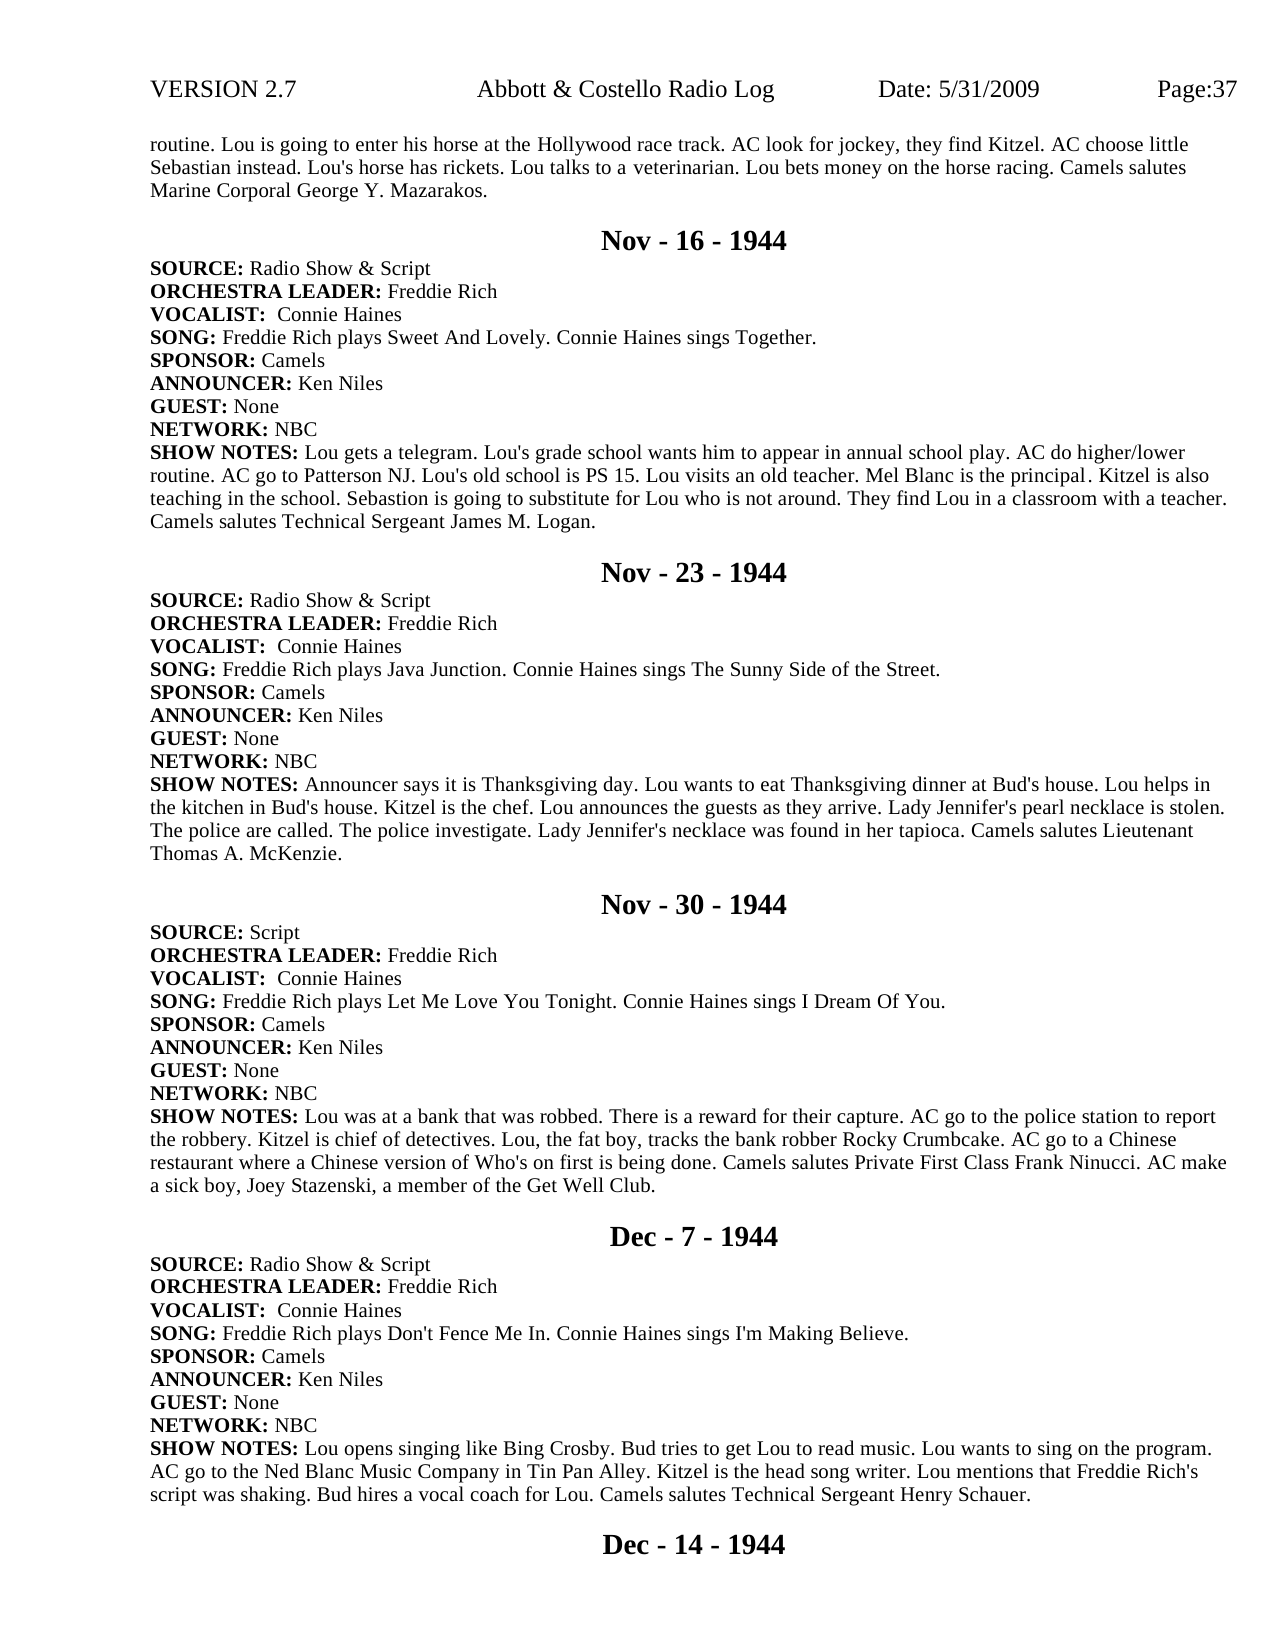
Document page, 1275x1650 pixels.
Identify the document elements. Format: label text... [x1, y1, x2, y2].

text Dec - 14 - 1944 [150, 1529, 1237, 1561]
text SONG: Freddie Rich plays Don't Fence Me In. Connie Haines sings I'm Making Believe. [150, 1321, 1237, 1344]
text ORCHESTRA LEADER: Freddie Rich [150, 944, 1237, 967]
text VOCALIST: Connie Haines [150, 303, 1237, 326]
text GUEST: None [150, 1391, 1237, 1413]
text ORCHESTRA LEADER: Freddie Rich [150, 280, 1237, 303]
text SPONSOR: Camels [150, 681, 1237, 704]
text SONG: Freddie Rich plays Let Me Love You Tonight. Connie Haines sings I Dream Of You. [150, 990, 1237, 1013]
text SPONSOR: Camels [150, 1344, 1237, 1367]
text SOURCE: Radio Show & Script [150, 1252, 1237, 1275]
text ORCHESTRA LEADER: Freddie Rich [150, 612, 1237, 635]
text ANNOUNCER: Ken Niles [150, 372, 1237, 395]
text VOCALIST: Connie Haines [150, 967, 1237, 990]
text routine. Lou is going to enter his horse at the Hollywood race track. AC look for jockey, they find Kitzel. AC choose little Sebastian instead. Lou's horse has rickets. Lou talks to a veterinarian. Lou bets money on the horse racing. Camels salutes Marine Corporal George Y. Mazarakos. [150, 132, 1237, 202]
text Nov - 16 - 1944 [150, 224, 1237, 257]
text SPONSOR: Camels [150, 349, 1237, 372]
text SOURCE: Script [150, 921, 1237, 944]
text SHOW NOTES: Lou was at a bank that was robbed. There is a reward for their capture. AC go to the police station to report the robbery. Kitzel is chief of detectives. Lou, the fat boy, tracks the bank robber Rocky Crumbcake. AC go to a Chinese restaurant where a Chinese version of Who's on first is being done. Camels salutes Private First Class Frank Ninucci. AC make a sick boy, Joey Stazenski, a member of the Get Well Club. [150, 1105, 1237, 1197]
text ORCHESTRA LEADER: Freddie Rich [150, 1275, 1237, 1298]
text SONG: Freddie Rich plays Java Junction. Connie Haines sings The Sunny Side of the Street. [150, 658, 1237, 681]
text GUEST: None [150, 1059, 1237, 1082]
text GUEST: None [150, 727, 1237, 750]
text VOCALIST: Connie Haines [150, 635, 1237, 658]
text SHOW NOTES: Announcer says it is Thanksgiving day. Lou wants to eat Thanksgiving dinner at Bud's house. Lou helps in the kitchen in Bud's house. Kitzel is the chef. Lou announces the guests as they arrive. Lady Jennifer's pearl necklace is stolen. The police are called. The police investigate. Lady Jennifer's necklace was found in her tapioca. Camels salutes Lieutenant Thomas A. McKenzie. [150, 773, 1237, 865]
text NETWORK: NBC [150, 750, 1237, 773]
text ANNOUNCER: Ken Niles [150, 704, 1237, 727]
text ANNOUNCER: Ken Niles [150, 1367, 1237, 1391]
text GUEST: None [150, 395, 1237, 418]
text SHOW NOTES: Lou gets a telegram. Lou's grade school wants him to appear in annual school play. AC do higher/lower routine. AC go to Patterson NJ. Lou's old school is PS 15. Lou visits an old teacher. Mel Blanc is the principal. Kitzel is also teaching in the school. Sebastion is going to substitute for Lou who is not around. They find Lou in a classroom with a teacher. Camels salutes Technical Sergeant James M. Logan. [150, 441, 1237, 533]
text Dec - 7 - 1944 [150, 1220, 1237, 1252]
text Nov - 23 - 1944 [150, 556, 1237, 589]
text VOCALIST: Connie Haines [150, 1298, 1237, 1321]
text Nov - 30 - 1944 [150, 888, 1237, 921]
text ANNOUNCER: Ken Niles [150, 1036, 1237, 1059]
text NETWORK: NBC [150, 1413, 1237, 1437]
text SPONSOR: Camels [150, 1013, 1237, 1036]
text SOURCE: Radio Show & Script [150, 589, 1237, 612]
text NETWORK: NBC [150, 418, 1237, 441]
text SONG: Freddie Rich plays Sweet And Lovely. Connie Haines sings Together. [150, 326, 1237, 349]
text SHOW NOTES: Lou opens singing like Bing Crosby. Bud tries to get Lou to read music. Lou wants to sing on the program. AC go to the Ned Blanc Music Company in Tin Pan Alley. Kitzel is the head song writer. Lou mentions that Freddie Rich's script was shaking. Bud hires a vocal coach for Lou. Camels salutes Technical Sergeant Henry Schauer. [150, 1437, 1237, 1506]
text SOURCE: Radio Show & Script [150, 257, 1237, 280]
text NETWORK: NBC [150, 1082, 1237, 1105]
